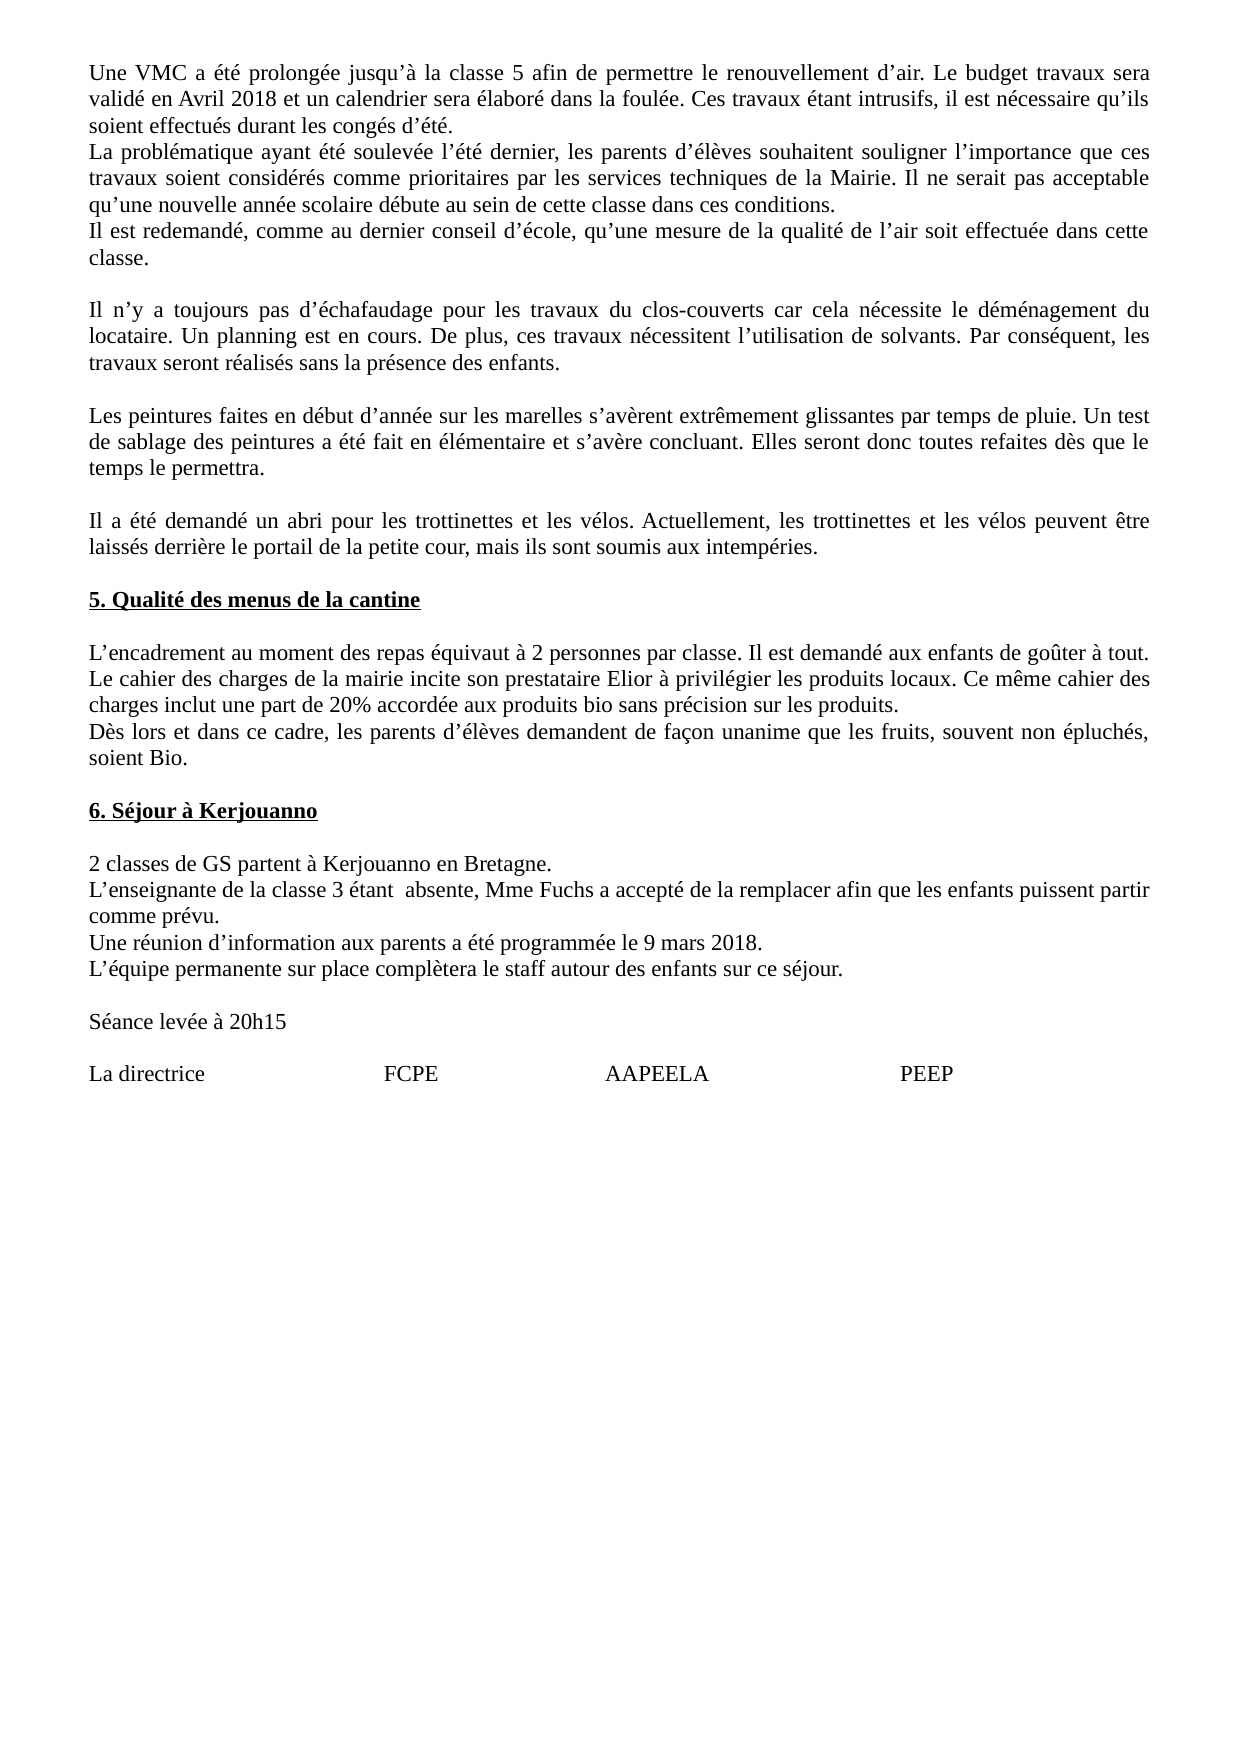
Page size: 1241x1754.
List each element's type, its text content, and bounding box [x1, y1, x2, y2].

text 2 classes de GS partent à Kerjouanno en Bretagne. [89, 850, 1152, 876]
text Séance levée à 20h15 [89, 1008, 1152, 1034]
list 5. Qualité des menus de la cantine [89, 586, 1152, 612]
text Il est redemandé, comme au dernier conseil d’école, qu’une mesure de la qualité de l’air soit effectuée dans cette classe. [89, 217, 1152, 270]
list 6. Séjour à Kerjouanno [89, 797, 1152, 823]
text Une VMC a été prolongée jusqu’à la classe 5 afin de permettre le renouvellement d’air. Le budget travaux sera validé en Avril 2018 et un calendrier sera élaboré dans la foulée. Ces travaux étant intrusifs, il est nécessaire qu’ils soient effectués durant les congés d’été. [89, 59, 1152, 138]
text L’encadrement au moment des repas équivaut à 2 personnes par classe. Il est demandé aux enfants de goûter à tout. Le cahier des charges de la mairie incite son prestataire Elior à privilégier les produits locaux. Ce même cahier des charges inclut une part de 20% accordée aux produits bio sans précision sur les produits. [89, 639, 1152, 718]
text Les peintures faites en début d’année sur les marelles s’avèrent extrêmement glissantes par temps de pluie. Un test de sablage des peintures a été fait en élémentaire et s’avère concluant. Elles seront donc toutes refaites dès que le temps le permettra. [89, 402, 1152, 481]
text Une réunion d’information aux parents a été programmée le 9 mars 2018. [89, 929, 1152, 955]
text L’équipe permanente sur place complètera le staff autour des enfants sur ce séjour. [89, 955, 1152, 981]
text La problématique ayant été soulevée l’été dernier, les parents d’élèves souhaitent souligner l’importance que ces travaux soient considérés comme prioritaires par les services techniques de la Mairie. Il ne serait pas acceptable qu’une nouvelle année scolaire débute au sein de cette classe dans ces conditions. [89, 138, 1152, 217]
text Il a été demandé un abri pour les trottinettes et les vélos. Actuellement, les trottinettes et les vélos peuvent être laissés derrière le portail de la petite cour, mais ils sont soumis aux intempéries. [89, 507, 1152, 560]
text Il n’y a toujours pas d’échafaudage pour les travaux du clos-couverts car cela nécessite le déménagement du locataire. Un planning est en cours. De plus, ces travaux nécessitent l’utilisation de solvants. Par conséquent, les travaux seront réalisés sans la présence des enfants. [89, 296, 1152, 375]
text Dès lors et dans ce cadre, les parents d’élèves demandent de façon unanime que les fruits, souvent non épluchés, soient Bio. [89, 718, 1152, 771]
text La directrice FCPE AAPEELA PEEP [89, 1061, 1152, 1087]
text L’enseignante de la classe 3 étant absente, Mme Fuchs a accepté de la remplacer afin que les enfants puissent partir comme prévu. [89, 876, 1152, 929]
